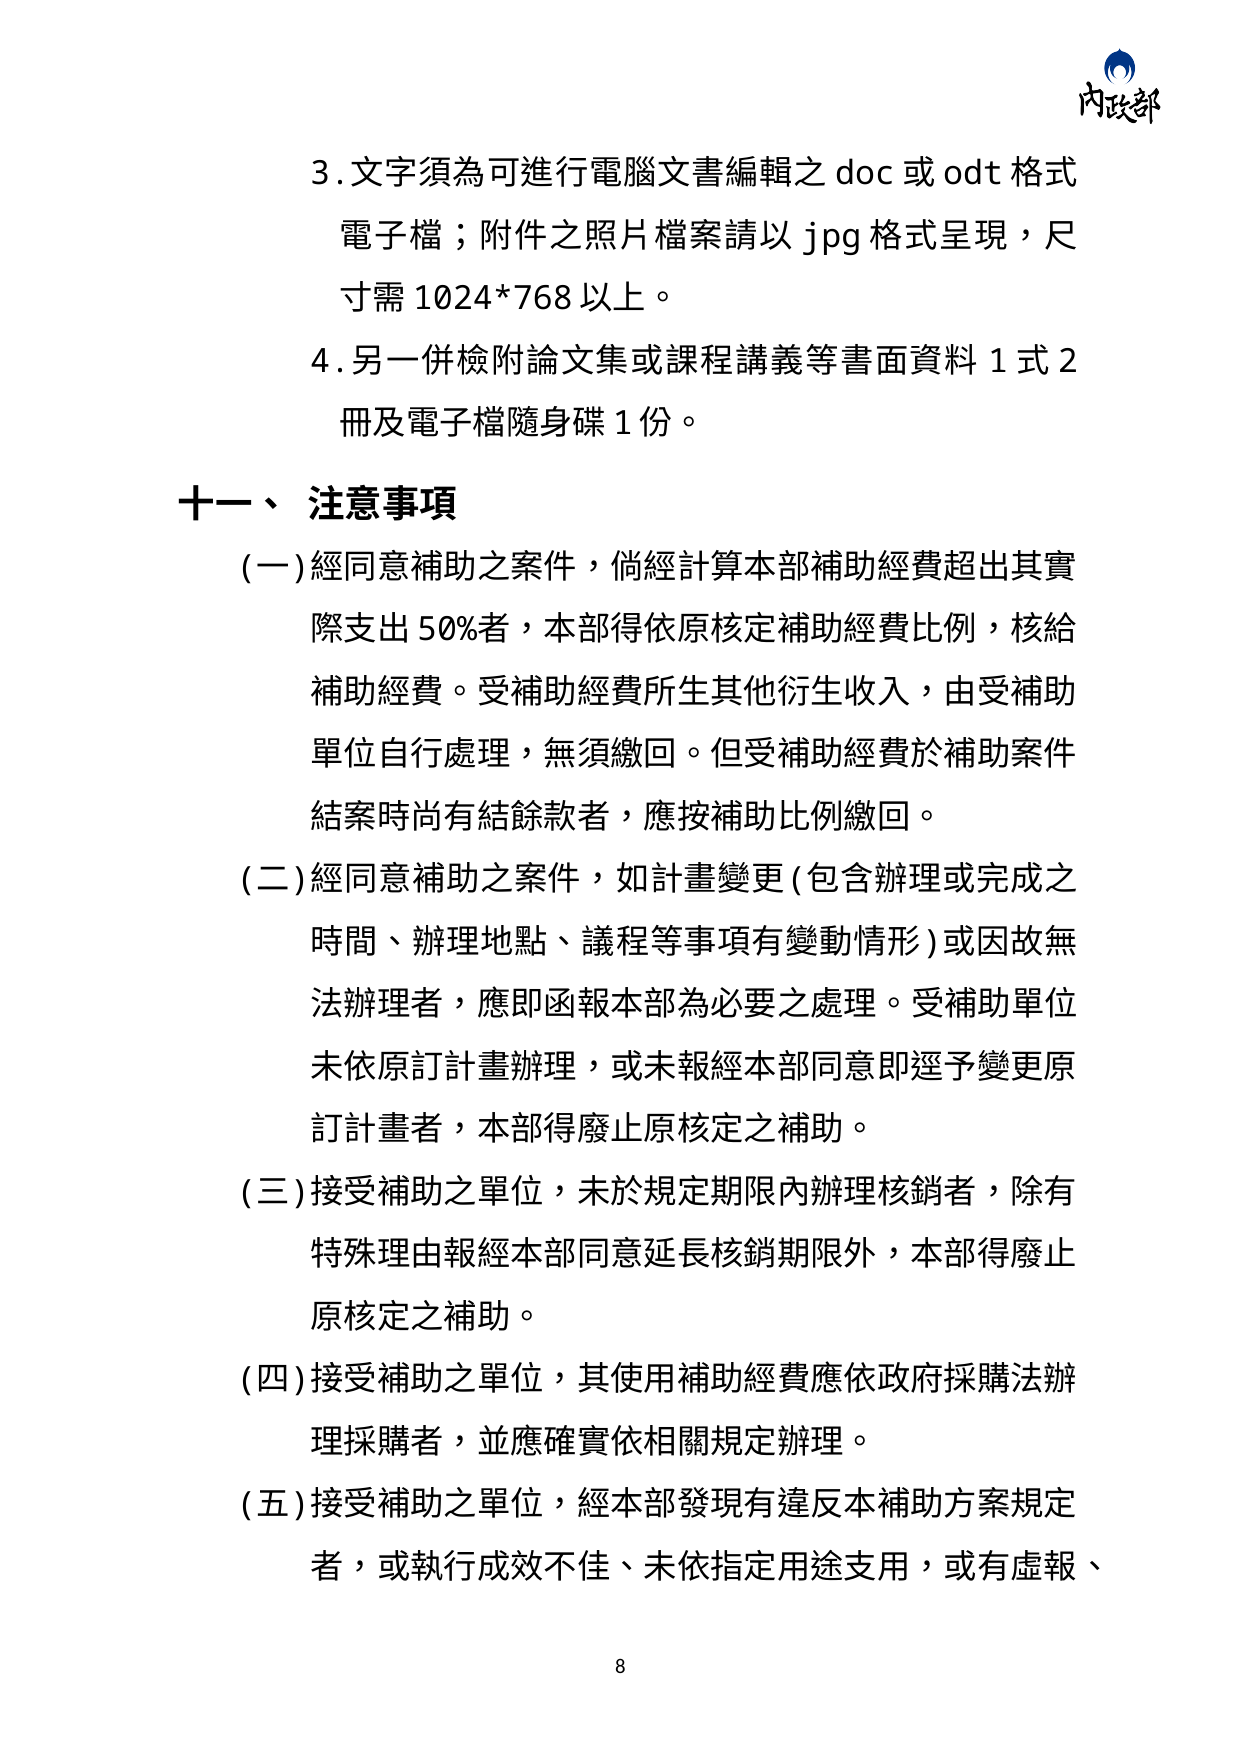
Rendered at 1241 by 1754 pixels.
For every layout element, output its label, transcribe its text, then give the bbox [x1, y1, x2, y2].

list 接受補助之單位，其使用補助經費應依政府採購法辦理採購者，並應確實依相關規定辦理。 [236, 1335, 1078, 1460]
list 經同意補助之案件，倘經計算本部補助經費超出其實際支出50%者，本部得依原核定補助經費比例，核給補助經費。受補助經費所生其他衍生收入，由受補助單位自行處理，無須繳回。但受補助經費於補助案件結案時尚有結餘款者，應按補助比例繳回。 [236, 522, 1078, 835]
list 接受補助之單位，未於規定期限內辦理核銷者，除有特殊理由報經本部同意延長核銷期限外，本部得廢止原核定之補助。 [236, 1147, 1078, 1335]
text 3.文字須為可進行電腦文書編輯之doc或odt格式電子檔；附件之照片檔案請以jpg格式呈現，尺寸需1024*768以上。 [310, 128, 1078, 316]
list 經同意補助之案件，如計畫變更(包含辦理或完成之時間、辦理地點、議程等事項有變動情形)或因故無法辦理者，應即函報本部為必要之處理。受補助單位未依原訂計畫辦理，或未報經本部同意即逕予變更原訂計畫者，本部得廢止原核定之補助。 [236, 835, 1078, 1147]
list 接受補助之單位，經本部發現有違反本補助方案規定者，或執行成效不佳、未依指定用途支用，或有虛報、浮報等具體情事，本部除得撤銷或廢止原核定之補助，追繳補助之經費外，並得依情節輕重，於1年至5年間不核予補助。 [236, 1460, 1078, 1585]
list 注意事項 [177, 460, 1078, 522]
text 4.另一併檢附論文集或課程講義等書面資料1式2冊及電子檔隨身碟1份。 [310, 316, 1078, 441]
